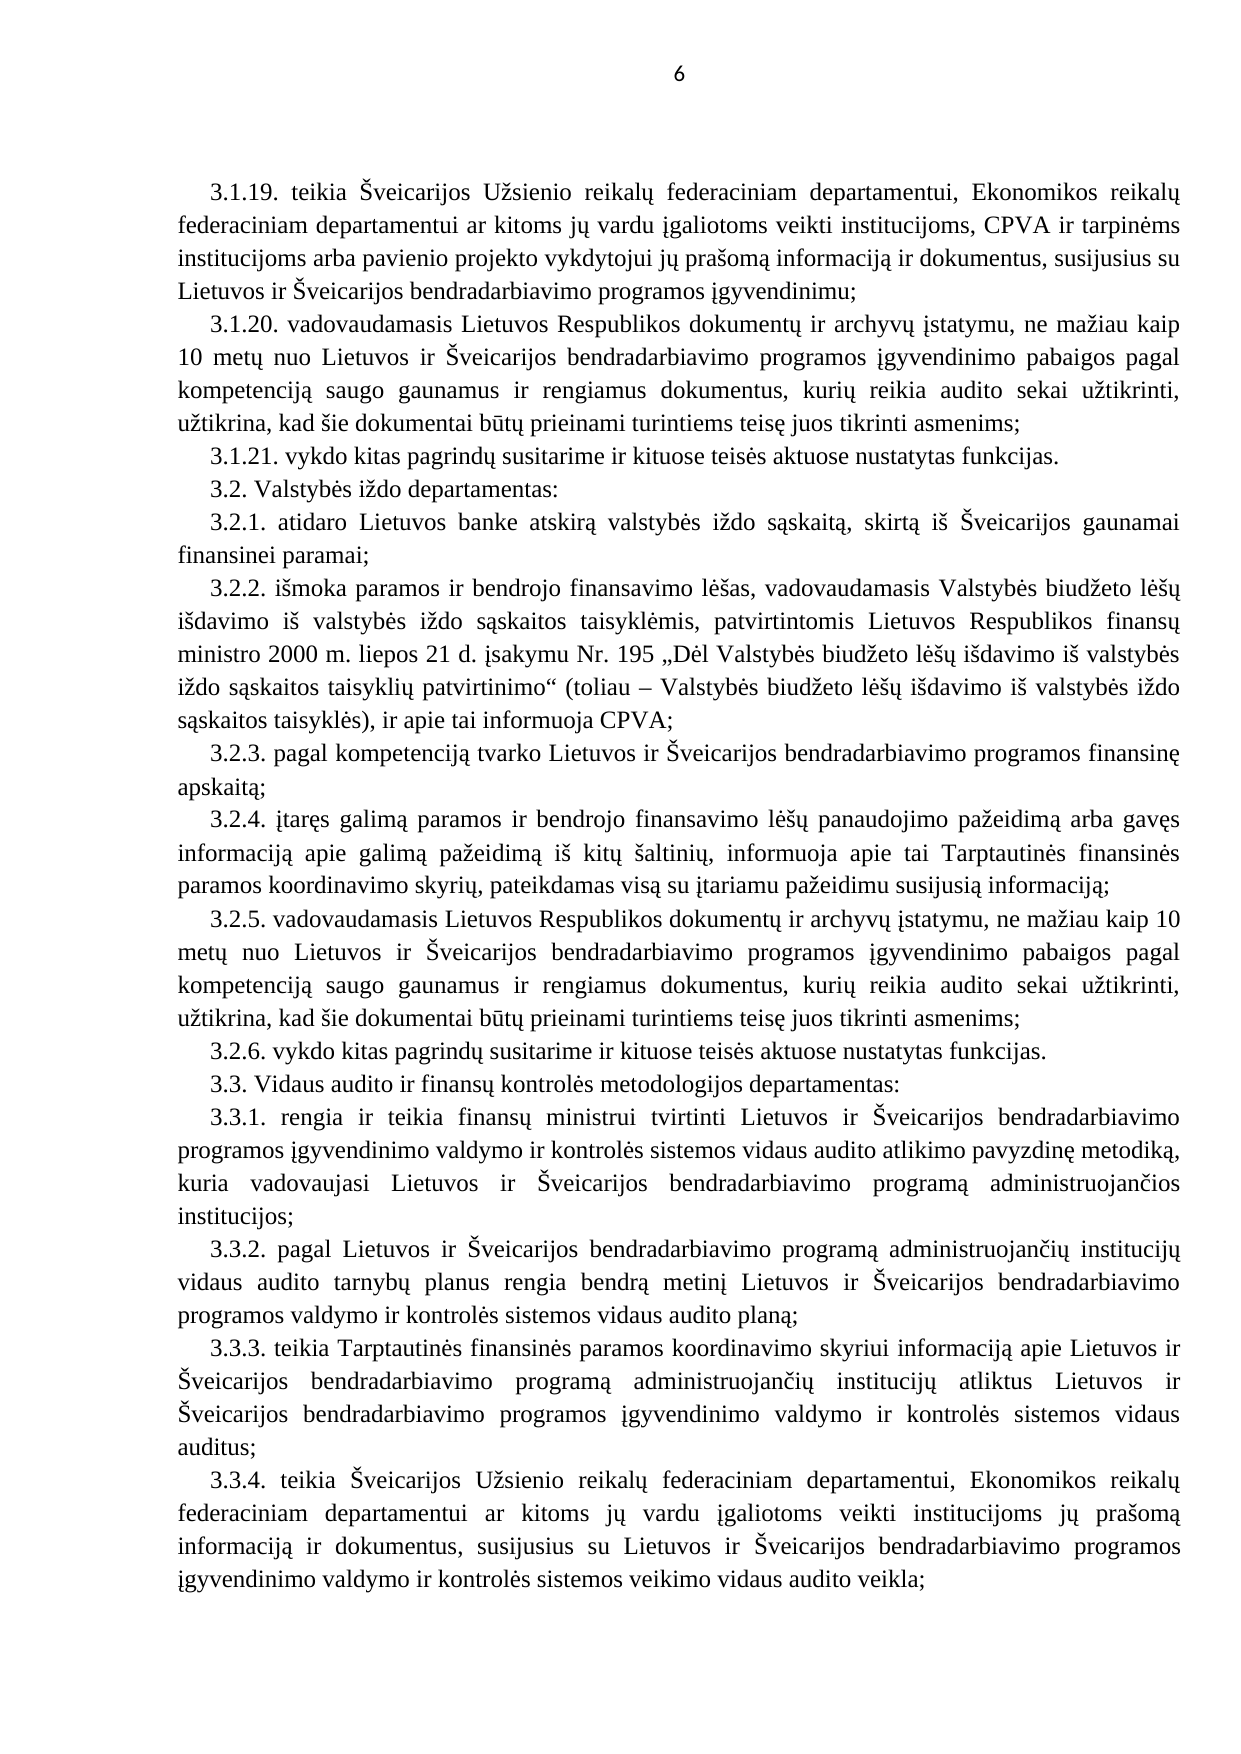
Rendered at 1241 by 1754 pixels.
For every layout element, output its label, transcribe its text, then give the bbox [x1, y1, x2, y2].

text 3.2. Valstybės iždo departamentas: [177, 474, 1181, 503]
text 3.3.1. rengia ir teikia finansų ministrui tvirtinti Lietuvos ir Šveicarijos bendradarbiavimo programos įgyvendinimo valdymo ir kontrolės sistemos vidaus audito atlikimo pavyzdinę metodiką, kuria vadovaujasi Lietuvos ir Šveicarijos bendradarbiavimo programą administruojančios institucijos; [177, 1102, 1181, 1229]
text 3.3. Vidaus audito ir finansų kontrolės metodologijos departamentas: [177, 1069, 1181, 1097]
text 3.2.1. atidaro Lietuvos banke atskirą valstybės iždo sąskaitą, skirtą iš Šveicarijos gaunamai finansinei paramai; [177, 507, 1181, 569]
text 3.1.20. vadovaudamasis Lietuvos Respublikos dokumentų ir archyvų įstatymu, ne mažiau kaip 10 metų nuo Lietuvos ir Šveicarijos bendradarbiavimo programos įgyvendinimo pabaigos pagal kompetenciją saugo gaunamus ir rengiamus dokumentus, kurių reikia audito sekai užtikrinti, užtikrina, kad šie dokumentai būtų prieinami turintiems teisę juos tikrinti asmenims; [177, 309, 1181, 437]
text 3.3.2. pagal Lietuvos ir Šveicarijos bendradarbiavimo programą administruojančių institucijų vidaus audito tarnybų planus rengia bendrą metinį Lietuvos ir Šveicarijos bendradarbiavimo programos valdymo ir kontrolės sistemos vidaus audito planą; [177, 1234, 1181, 1329]
text 3.2.2. išmoka paramos ir bendrojo finansavimo lėšas, vadovaudamasis Valstybės biudžeto lėšų išdavimo iš valstybės iždo sąskaitos taisyklėmis, patvirtintomis Lietuvos Respublikos finansų ministro 2000 m. liepos 21 d. įsakymu Nr. 195 „Dėl Valstybės biudžeto lėšų išdavimo iš valstybės iždo sąskaitos taisyklių patvirtinimo“ (toliau – Valstybės biudžeto lėšų išdavimo iš valstybės iždo sąskaitos taisyklės), ir apie tai informuoja CPVA; [177, 573, 1181, 734]
text 3.2.3. pagal kompetenciją tvarko Lietuvos ir Šveicarijos bendradarbiavimo programos finansinę apskaitą; [177, 738, 1181, 800]
text 3.1.19. teikia Šveicarijos Užsienio reikalų federaciniam departamentui, Ekonomikos reikalų federaciniam departamentui ar kitoms jų vardu įgaliotoms veikti institucijoms, CPVA ir tarpinėms institucijoms arba pavienio projekto vykdytojui jų prašomą informaciją ir dokumentus, susijusius su Lietuvos ir Šveicarijos bendradarbiavimo programos įgyvendinimu; [177, 177, 1181, 305]
text 3.3.3. teikia Tarptautinės finansinės paramos koordinavimo skyriui informaciją apie Lietuvos ir Šveicarijos bendradarbiavimo programą administruojančių institucijų atliktus Lietuvos ir Šveicarijos bendradarbiavimo programos įgyvendinimo valdymo ir kontrolės sistemos vidaus auditus; [177, 1333, 1181, 1461]
text 3.2.5. vadovaudamasis Lietuvos Respublikos dokumentų ir archyvų įstatymu, ne mažiau kaip 10 metų nuo Lietuvos ir Šveicarijos bendradarbiavimo programos įgyvendinimo pabaigos pagal kompetenciją saugo gaunamus ir rengiamus dokumentus, kurių reikia audito sekai užtikrinti, užtikrina, kad šie dokumentai būtų prieinami turintiems teisę juos tikrinti asmenims; [177, 904, 1181, 1031]
text 3.3.4. teikia Šveicarijos Užsienio reikalų federaciniam departamentui, Ekonomikos reikalų federaciniam departamentui ar kitoms jų vardu įgaliotoms veikti institucijoms jų prašomą informaciją ir dokumentus, susijusius su Lietuvos ir Šveicarijos bendradarbiavimo programos įgyvendinimo valdymo ir kontrolės sistemos veikimo vidaus audito veikla; [177, 1465, 1181, 1593]
text 3.2.4. įtaręs galimą paramos ir bendrojo finansavimo lėšų panaudojimo pažeidimą arba gavęs informaciją apie galimą pažeidimą iš kitų šaltinių, informuoja apie tai Tarptautinės finansinės paramos koordinavimo skyrių, pateikdamas visą su įtariamu pažeidimu susijusią informaciją; [177, 804, 1181, 899]
text 3.2.6. vykdo kitas pagrindų susitarime ir kituose teisės aktuose nustatytas funkcijas. [177, 1036, 1181, 1064]
text 3.1.21. vykdo kitas pagrindų susitarime ir kituose teisės aktuose nustatytas funkcijas. [177, 441, 1181, 470]
